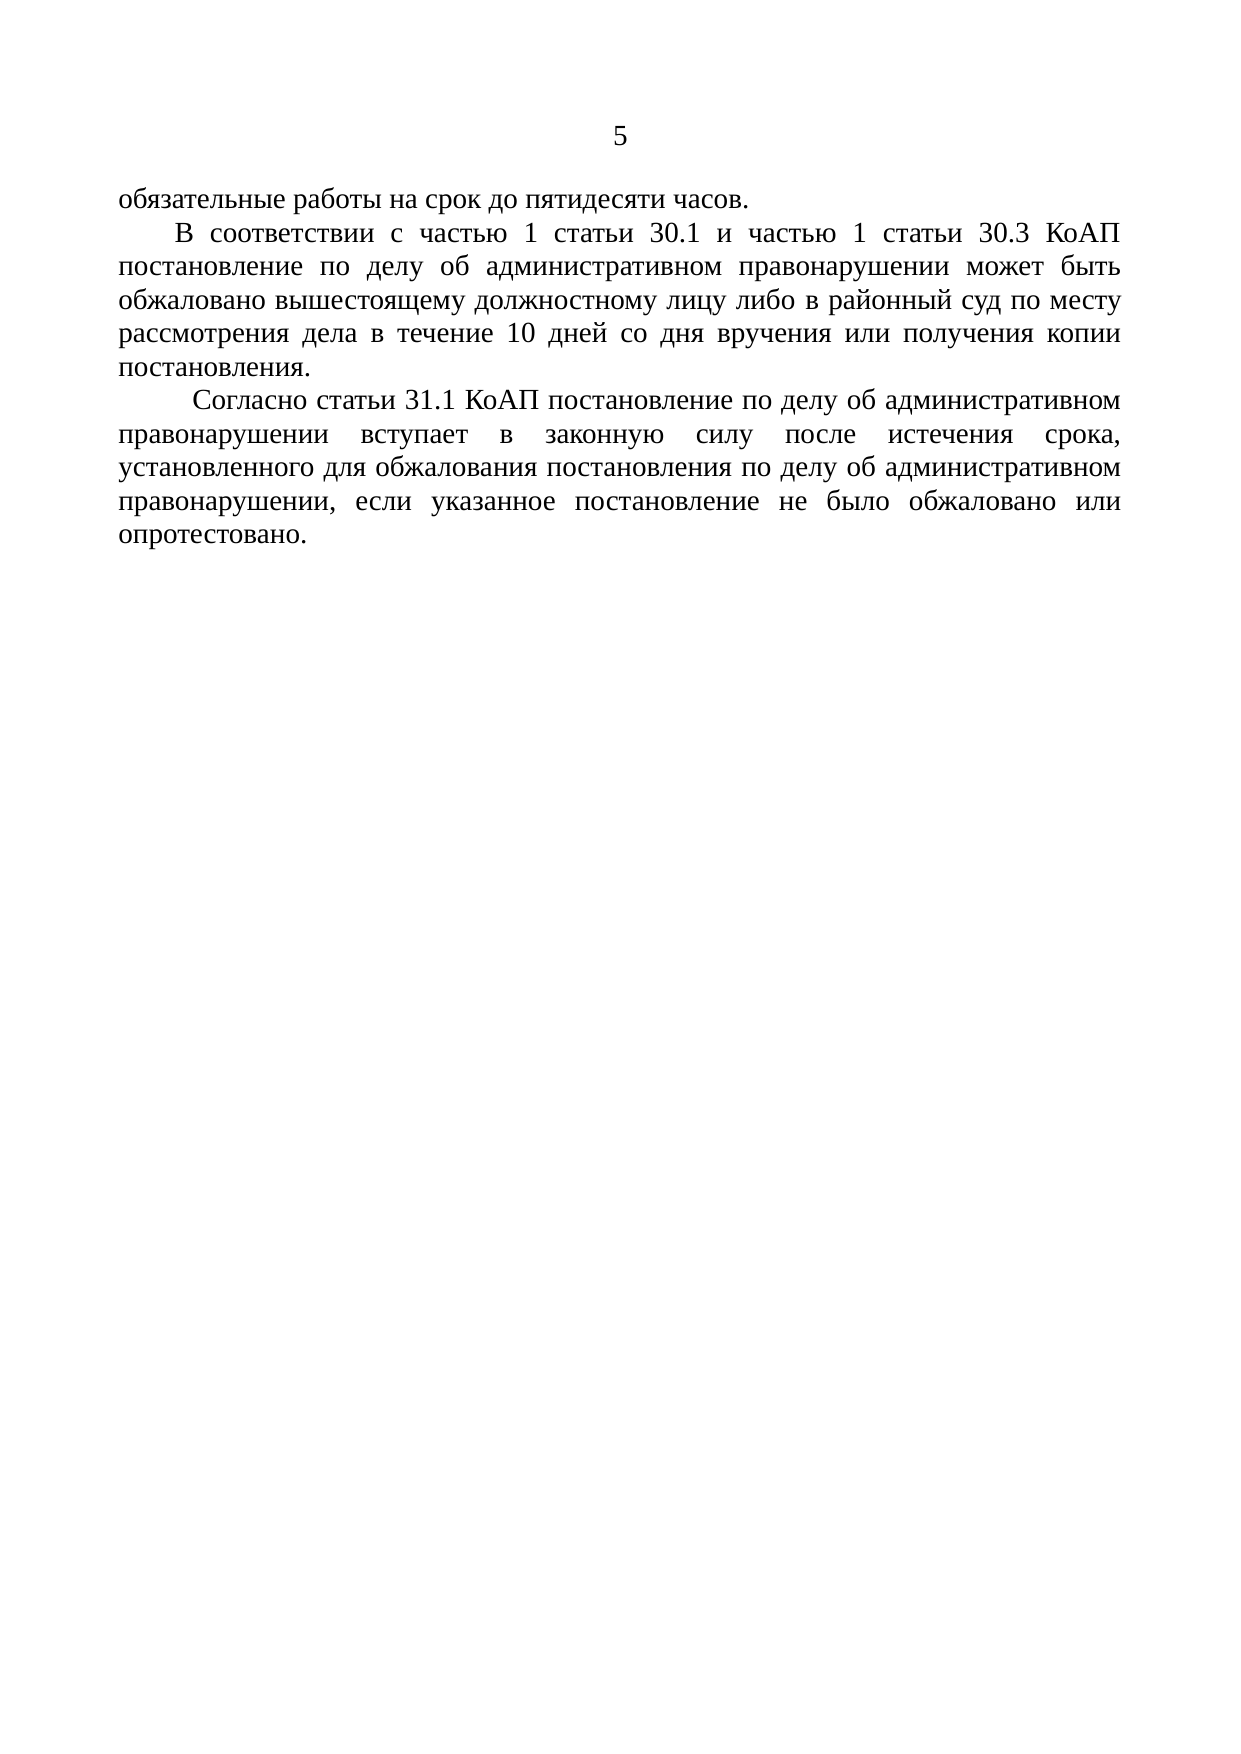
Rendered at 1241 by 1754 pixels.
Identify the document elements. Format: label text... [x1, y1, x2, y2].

text обязательные работы на срок до пятидесяти часов. [118, 181, 1122, 215]
text Согласно статьи 31.1 КоАП постановление по делу об административном правонарушении вступает в законную силу после истечения срока, установленного для обжалования постановления по делу об административном правонарушении, если указанное постановление не было обжаловано или опротестовано. [118, 382, 1122, 550]
text В соответствии с частью 1 статьи 30.1 и частью 1 статьи 30.3 КоАП постановление по делу об административном правонарушении может быть обжаловано вышестоящему должностному лицу либо в районный суд по месту рассмотрения дела в течение 10 дней со дня вручения или получения копии постановления. [118, 215, 1122, 382]
